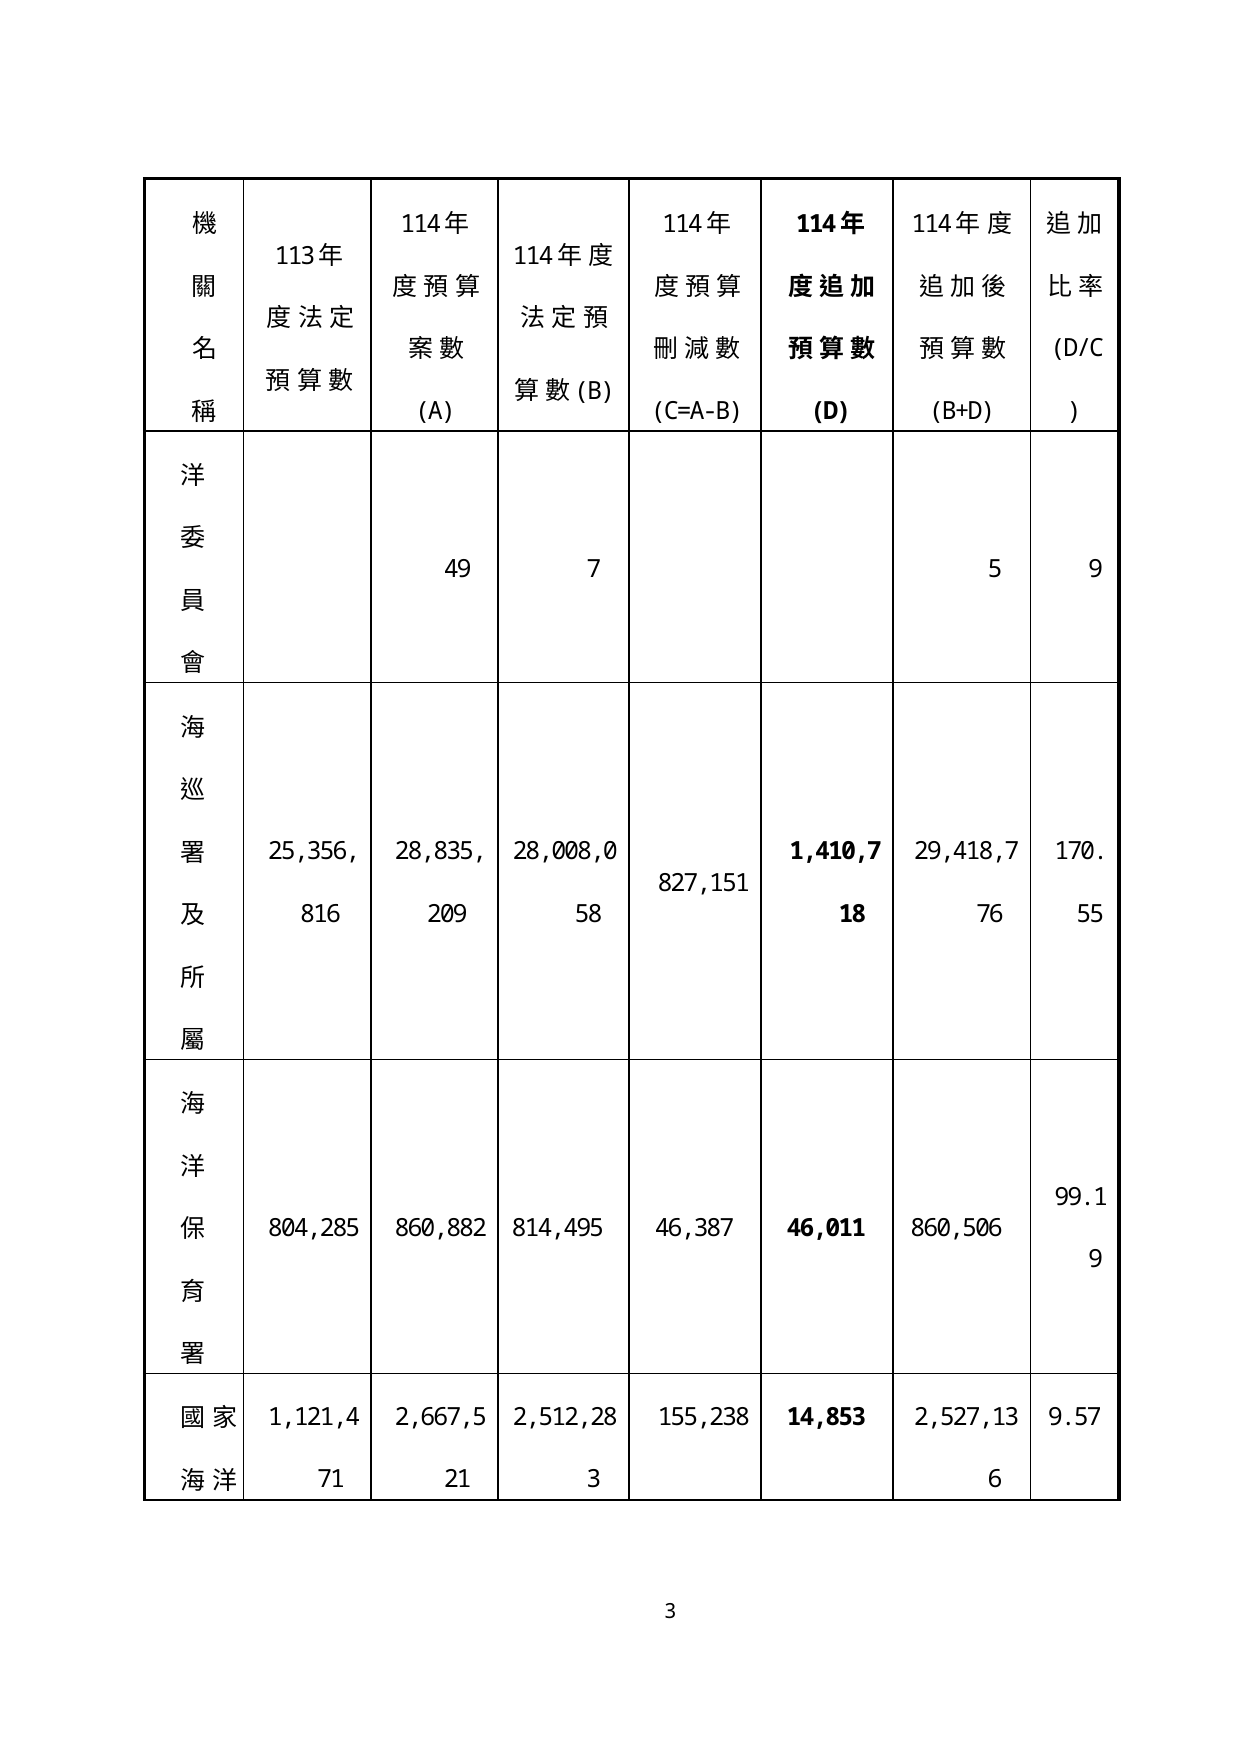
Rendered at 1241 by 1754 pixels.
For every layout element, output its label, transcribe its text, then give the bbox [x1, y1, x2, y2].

table_header 114年度追加預算數(D) [762, 180, 892, 430]
table_header 114年度預算刪減數 (C=A-B) [630, 180, 760, 430]
table_cell 7 [499, 432, 628, 682]
table_cell 49 [372, 432, 497, 682]
table_cell 5 [894, 432, 1030, 682]
table_cell 804,285 [244, 1060, 370, 1372]
table_cell 46,387 [630, 1060, 760, 1372]
table_cell 827,151 [630, 683, 760, 1058]
table_header 追加 比率 (D/C) [1031, 180, 1117, 430]
table_cell 洋委員會 [146, 432, 243, 682]
table_cell [244, 432, 370, 682]
table_cell 28,008,058 [499, 683, 628, 1058]
table_cell 28,835,209 [372, 683, 497, 1058]
table_cell 99.19 [1031, 1060, 1117, 1372]
table_cell 2,512,283 [499, 1374, 628, 1499]
table_header 114年度法定預算數(B) [499, 180, 628, 430]
table_header 114年度追加後預算數(B+D) [894, 180, 1030, 430]
table_cell 14,853 [762, 1374, 892, 1499]
table_cell [630, 432, 760, 682]
table_cell 29,418,776 [894, 683, 1030, 1058]
table_header 114年度預算案數(A) [372, 180, 497, 430]
table_cell 國家海洋 [146, 1374, 243, 1499]
table_header 機關 名稱 [146, 180, 243, 430]
table_cell 海洋保育署 [146, 1060, 243, 1372]
table_cell 860,506 [894, 1060, 1030, 1372]
table_cell [762, 432, 892, 682]
table_cell 25,356,816 [244, 683, 370, 1058]
table_cell 9 [1031, 432, 1117, 682]
table_cell 814,495 [499, 1060, 628, 1372]
table_cell 46,011 [762, 1060, 892, 1372]
table_cell 155,238 [630, 1374, 760, 1499]
table_cell 1,121,471 [244, 1374, 370, 1499]
table_header 113年度法定預算數 [244, 180, 370, 430]
table_cell 2,667,521 [372, 1374, 497, 1499]
table_cell 2,527,136 [894, 1374, 1030, 1499]
table_cell 9.57 [1031, 1374, 1117, 1499]
table_cell 1,410,718 [762, 683, 892, 1058]
table_cell 170.55 [1031, 683, 1117, 1058]
table_cell 海巡署及所屬 [146, 683, 243, 1058]
table_cell 860,882 [372, 1060, 497, 1372]
